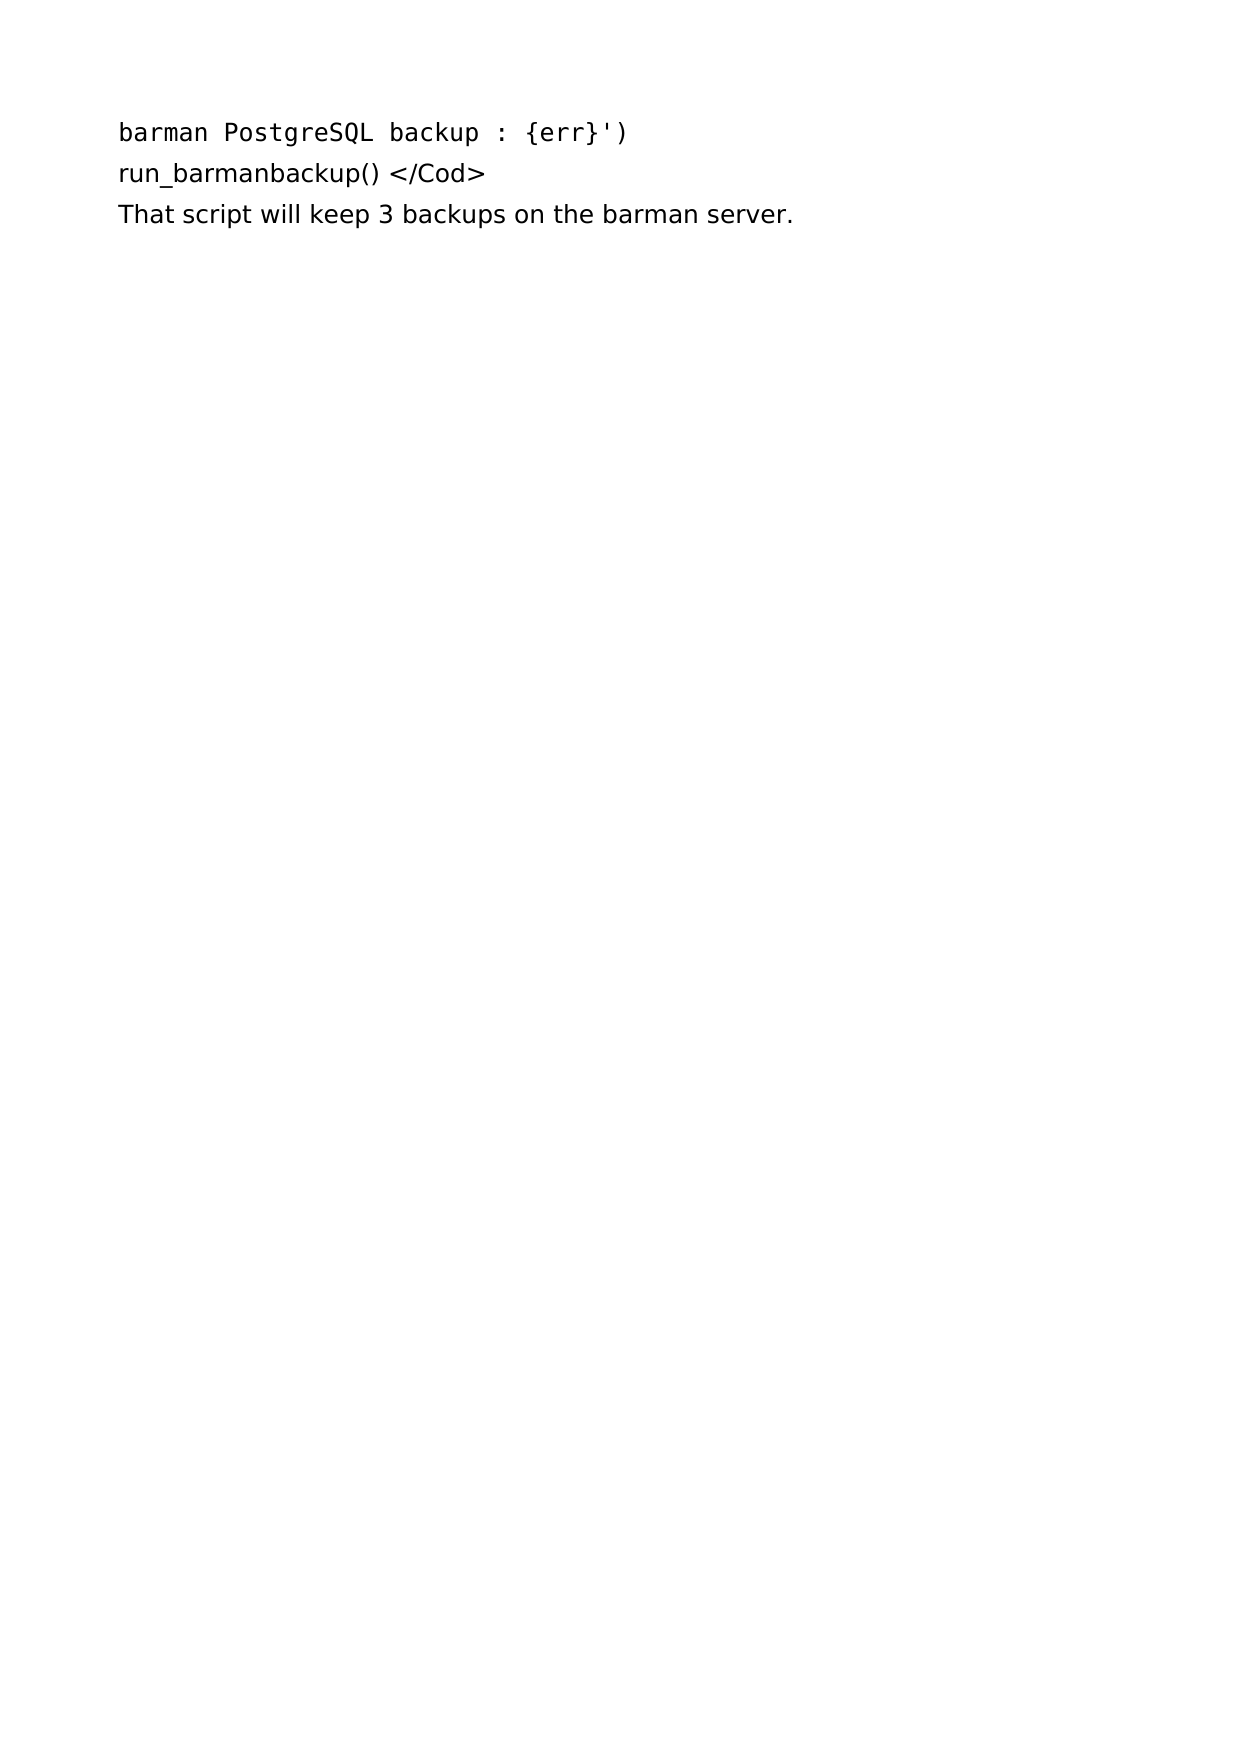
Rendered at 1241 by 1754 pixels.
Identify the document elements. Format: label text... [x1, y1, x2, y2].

text run_barmanbackup() </Cod> [118, 159, 1122, 188]
text That script will keep 3 backups on the barman server. [118, 201, 1122, 230]
text barman PostgreSQL backup : {err}') [118, 118, 1122, 147]
